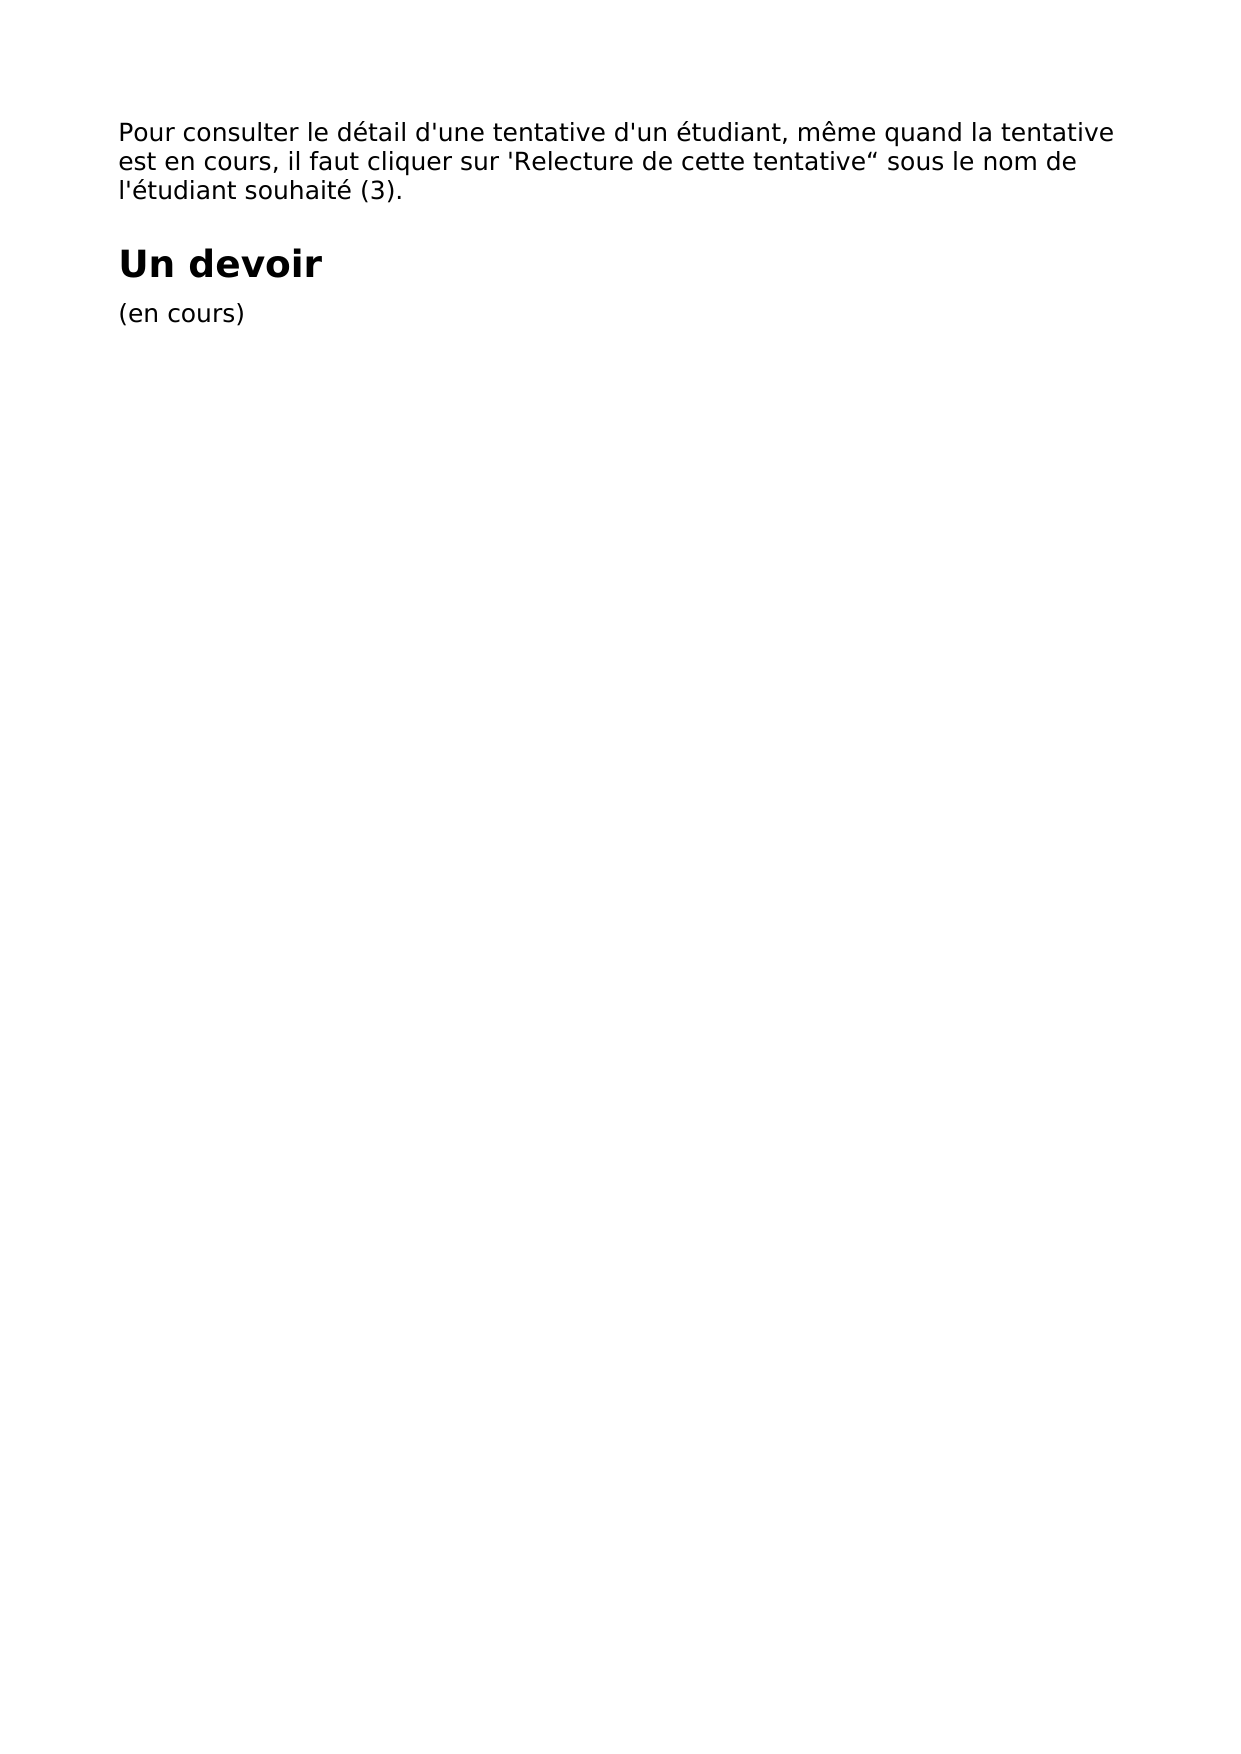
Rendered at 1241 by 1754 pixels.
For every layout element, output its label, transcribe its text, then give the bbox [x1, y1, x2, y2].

subtitle Un devoir [118, 243, 1122, 287]
text Pour consulter le détail d'une tentative d'un étudiant, même quand la tentative est en cours, il faut cliquer sur 'Relecture de cette tentative“ sous le nom de l'étudiant souhaité (3). [118, 118, 1122, 206]
text (en cours) [118, 299, 1122, 328]
